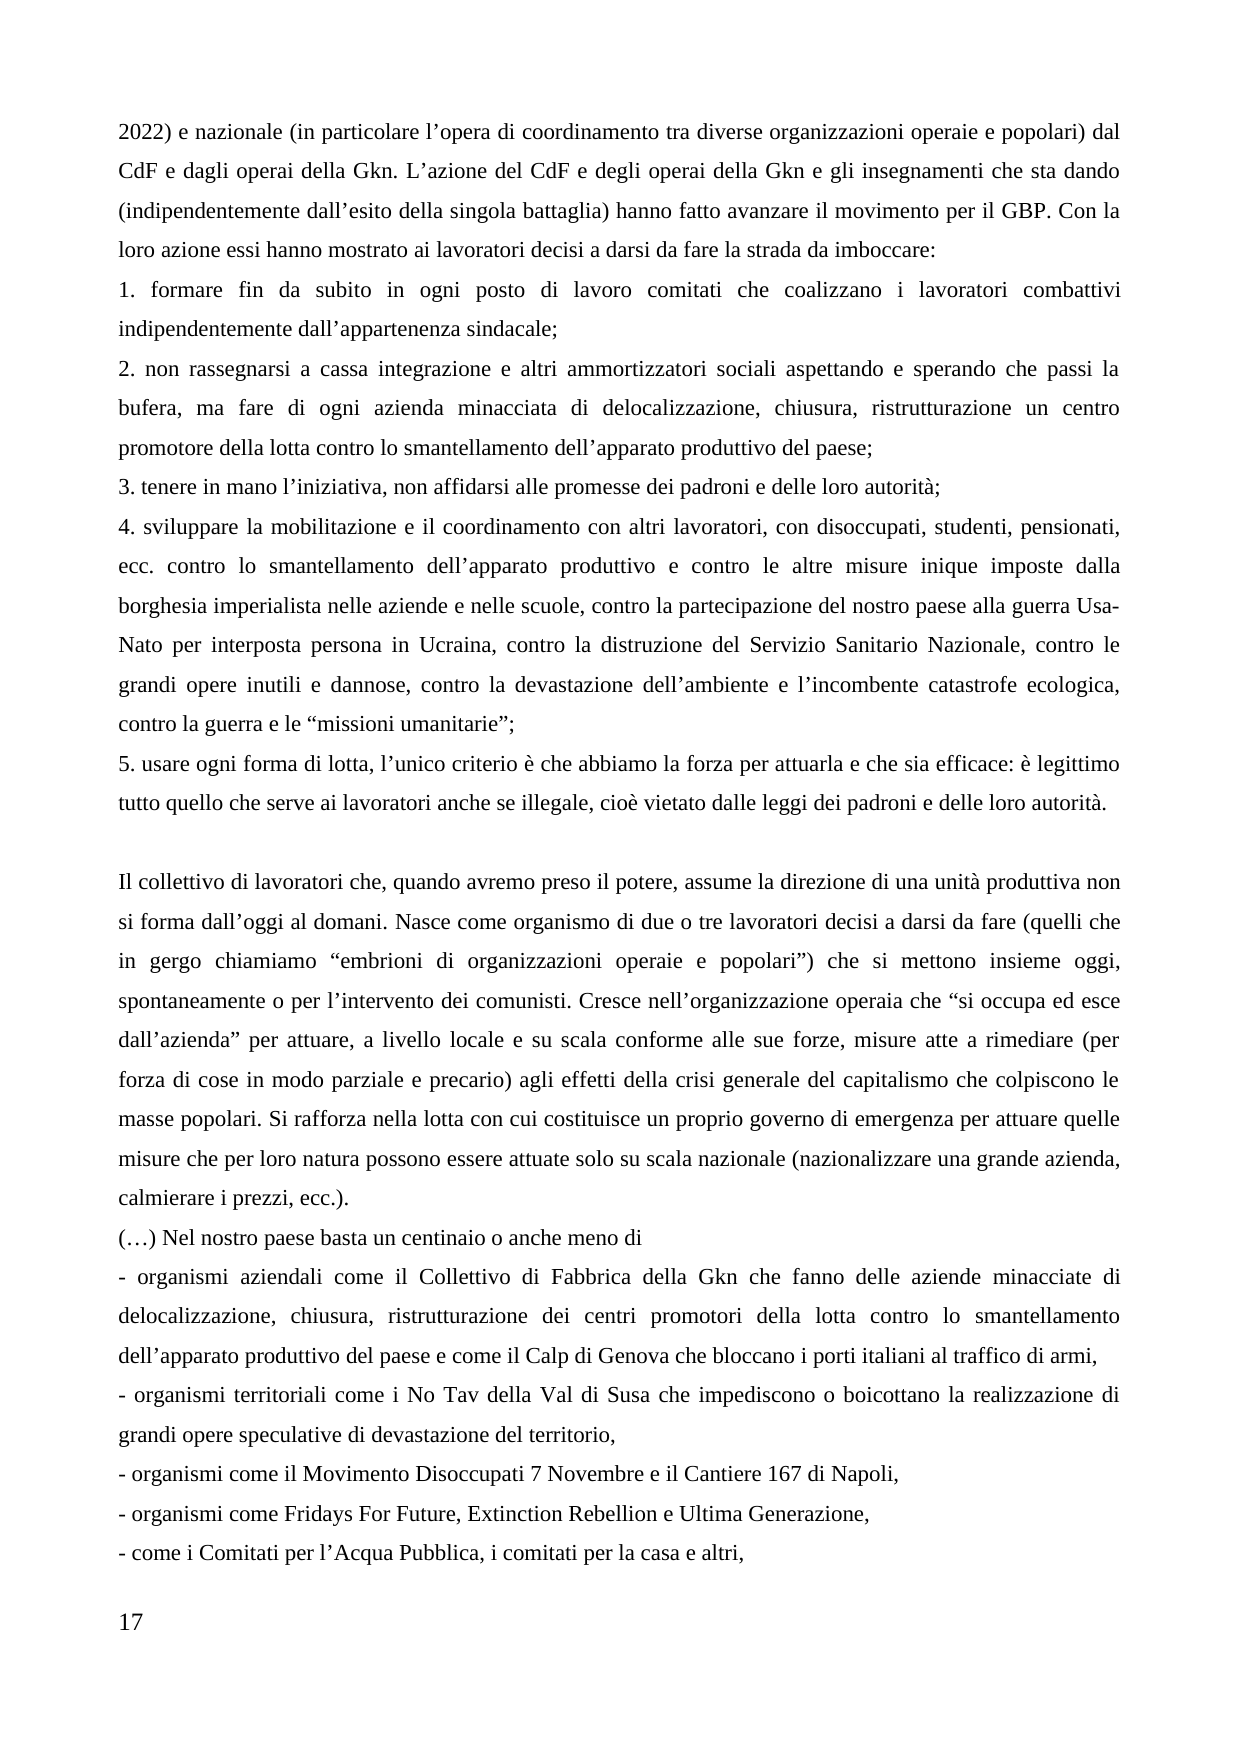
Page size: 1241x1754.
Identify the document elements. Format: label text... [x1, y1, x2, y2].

text 5. usare ogni forma di lotta, l’unico criterio è che abbiamo la forza per attuarla e che sia efficace: è legittimo tutto quello che serve ai lavoratori anche se illegale, cioè vietato dalle leggi dei padroni e delle loro autorità. [118, 750, 1122, 816]
text - organismi come Fridays For Future, Extinction Rebellion e Ultima Generazione, [118, 1500, 1122, 1526]
text - organismi come il Movimento Disoccupati 7 Novembre e il Cantiere 167 di Napoli, [118, 1460, 1122, 1487]
text 1. formare fin da subito in ogni posto di lavoro comitati che coalizzano i lavoratori combattivi indipendentemente dall’appartenenza sindacale; [118, 276, 1122, 342]
text Il collettivo di lavoratori che, quando avremo preso il potere, assume la direzione di una unità produttiva non si forma dall’oggi al domani. Nasce come organismo di due o tre lavoratori decisi a darsi da fare (quelli che in gergo chiamiamo “embrioni di organizzazioni operaie e popolari”) che si mettono insieme oggi, spontaneamente o per l’intervento dei comunisti. Cresce nell’organizzazione operaia che “si occupa ed esce dall’azienda” per attuare, a livello locale e su scala conforme alle sue forze, misure atte a rimediare (per forza di cose in modo parziale e precario) agli effetti della crisi generale del capitalismo che colpiscono le masse popolari. Si rafforza nella lotta con cui costituisce un proprio governo di emergenza per attuare quelle misure che per loro natura possono essere attuate solo su scala nazionale (nazionalizzare una grande azienda, calmierare i prezzi, ecc.). [118, 868, 1122, 1210]
text 4. sviluppare la mobilitazione e il coordinamento con altri lavoratori, con disoccupati, studenti, pensionati, ecc. contro lo smantellamento dell’apparato produttivo e contro le altre misure inique imposte dalla borghesia imperialista nelle aziende e nelle scuole, contro la partecipazione del nostro paese alla guerra Usa-Nato per interposta persona in Ucraina, contro la distruzione del Servizio Sanitario Nazionale, contro le grandi opere inutili e dannose, contro la devastazione dell’ambiente e l’incombente catastrofe ecologica, contro la guerra e le “missioni umanitarie”; [118, 513, 1122, 737]
text - come i Comitati per l’Acqua Pubblica, i comitati per la casa e altri, [118, 1539, 1122, 1566]
text - organismi territoriali come i No Tav della Val di Susa che impediscono o boicottano la realizzazione di grandi opere speculative di devastazione del territorio, [118, 1381, 1122, 1447]
text 2. non rassegnarsi a cassa integrazione e altri ammortizzatori sociali aspettando e sperando che passi la bufera, ma fare di ogni azienda minacciata di delocalizzazione, chiusura, ristrutturazione un centro promotore della lotta contro lo smantellamento dell’apparato produttivo del paese; [118, 355, 1122, 460]
text (…) Nel nostro paese basta un centinaio o anche meno di [118, 1223, 1122, 1250]
text 3. tenere in mano l’iniziativa, non affidarsi alle promesse dei padroni e delle loro autorità; [118, 473, 1122, 500]
text - organismi aziendali come il Collettivo di Fabbrica della Gkn che fanno delle aziende minacciate di delocalizzazione, chiusura, ristrutturazione dei centri promotori della lotta contro lo smantellamento dell’apparato produttivo del paese e come il Calp di Genova che bloccano i porti italiani al traffico di armi, [118, 1263, 1122, 1368]
text 2022) e nazionale (in particolare l’opera di coordinamento tra diverse organizzazioni operaie e popolari) dal CdF e dagli operai della Gkn. L’azione del CdF e degli operai della Gkn e gli insegnamenti che sta dando (indipendentemente dall’esito della singola battaglia) hanno fatto avanzare il movimento per il GBP. Con la loro azione essi hanno mostrato ai lavoratori decisi a darsi da fare la strada da imboccare: [118, 118, 1122, 263]
